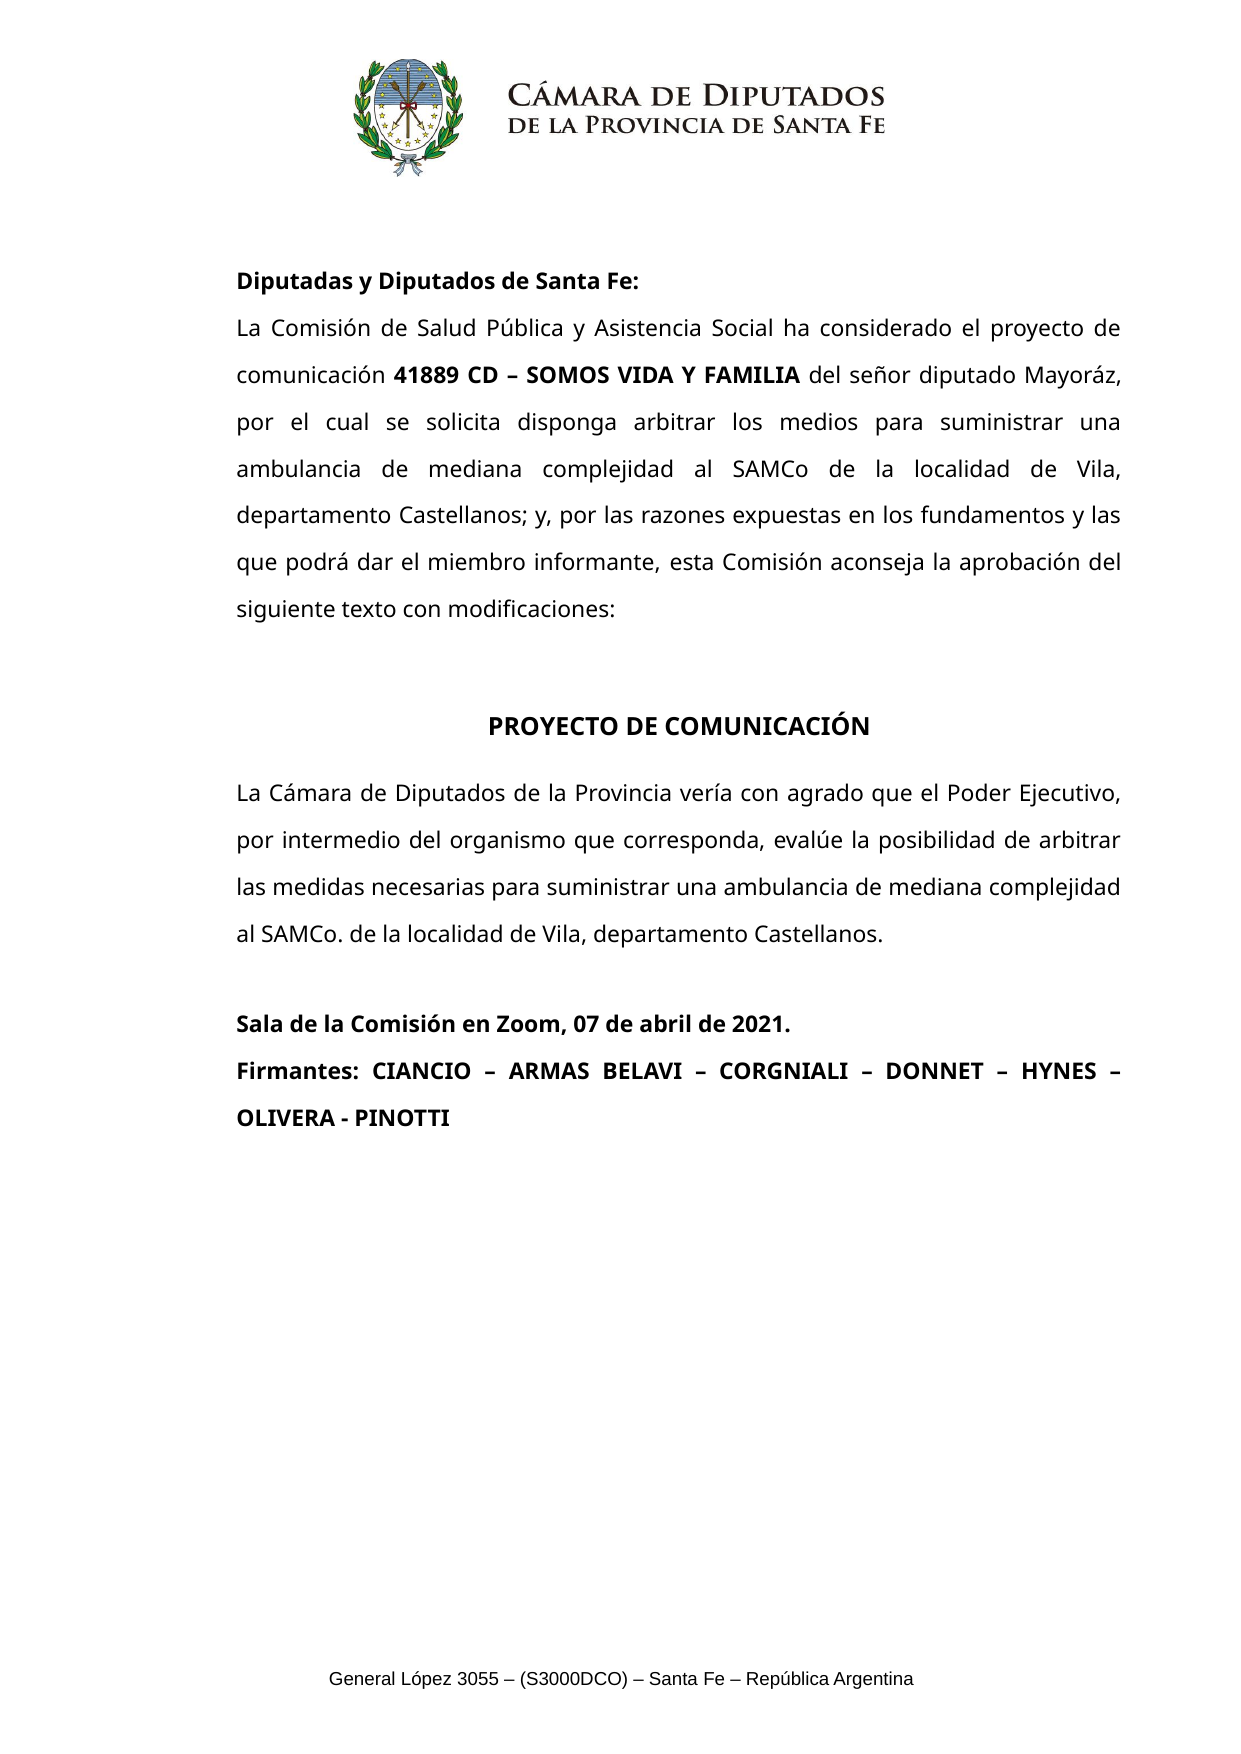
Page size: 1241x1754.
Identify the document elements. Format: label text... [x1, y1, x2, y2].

text PROYECTO DE COMUNICACIÓN [236, 709, 1122, 743]
picture [353, 59, 885, 181]
text La Comisión de Salud Pública y Asistencia Social ha considerado el proyecto de comunicación 41889 CD – SOMOS VIDA Y FAMILIA del señor diputado Mayoráz, por el cual se solicita disponga arbitrar los medios para suministrar una ambulancia de mediana complejidad al SAMCo de la localidad de Vila, departamento Castellanos; y, por las razones expuestas en los fundamentos y las que podrá dar el miembro informante, esta Comisión aconseja la aprobación del siguiente texto con modificaciones: [236, 312, 1122, 624]
text Firmantes: CIANCIO – ARMAS BELAVI – CORGNIALI – DONNET – HYNES – OLIVERA - PINOTTI [236, 1055, 1122, 1133]
text La Cámara de Diputados de la Provincia vería con agrado que el Poder Ejecutivo, por intermedio del organismo que corresponda, evalúe la posibilidad de arbitrar las medidas necesarias para suministrar una ambulancia de mediana complejidad al SAMCo. de la localidad de Vila, departamento Castellanos. [236, 777, 1122, 949]
text Diputadas y Diputados de Santa Fe: [236, 265, 1122, 296]
text Sala de la Comisión en Zoom, 07 de abril de 2021. [236, 1008, 1122, 1039]
